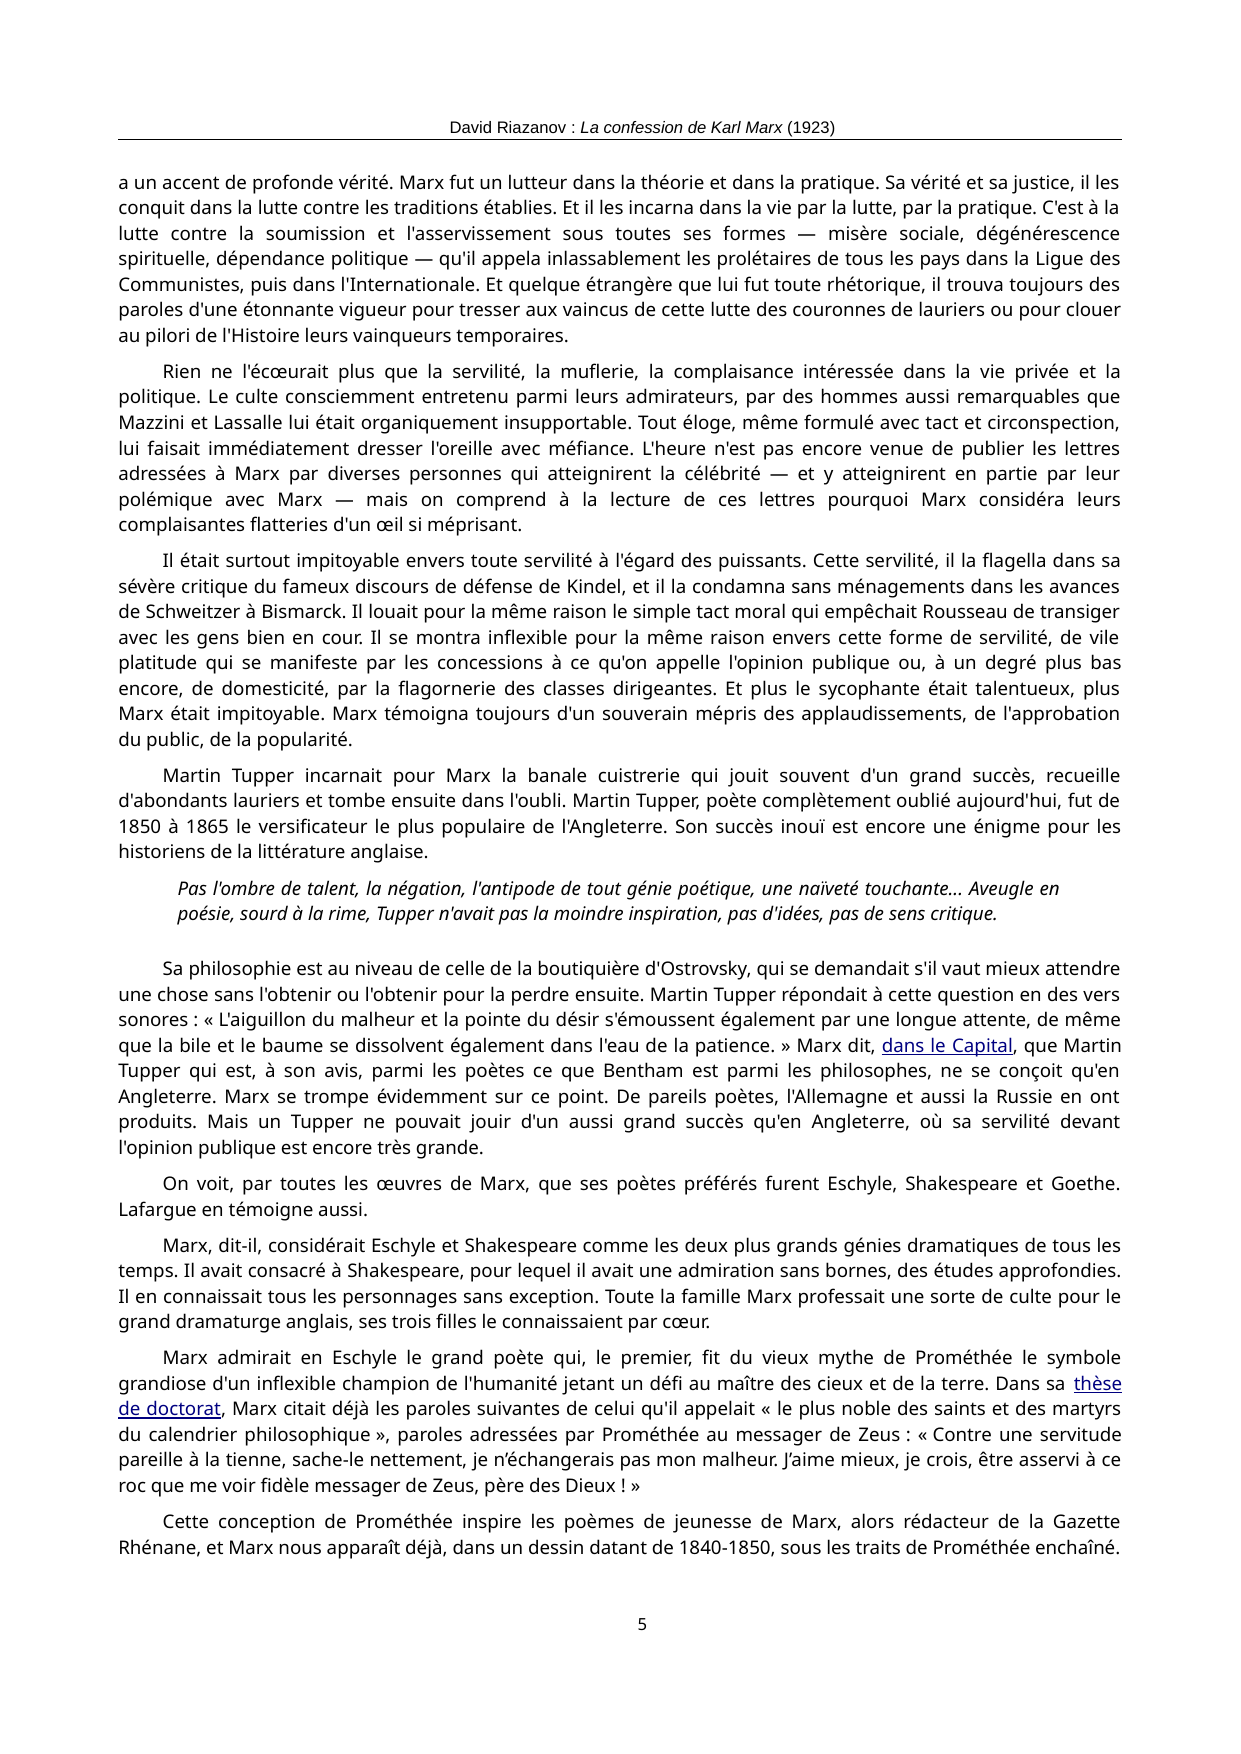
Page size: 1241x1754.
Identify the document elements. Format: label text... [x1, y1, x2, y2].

text Marx admirait en Eschyle le grand poète qui, le premier, fit du vieux mythe de Prométhée le symbole grandiose d'un inflexible champion de l'humanité jetant un défi au maître des cieux et de la terre. Dans sa thèse de doctorat, Marx citait déjà les paroles suivantes de celui qu'il appelait « le plus noble des saints et des martyrs du calendrier philosophique », paroles adressées par Prométhée au messager de Zeus : « Contre une servitude pareille à la tienne, sache-le nettement, je n’échangerais pas mon malheur. J’aime mieux, je crois, être asservi à ce roc que me voir fidèle messager de Zeus, père des Dieux ! » [118, 1345, 1122, 1498]
text Sa philosophie est au niveau de celle de la boutiquière d'Ostrovsky, qui se demandait s'il vaut mieux attendre une chose sans l'obtenir ou l'obtenir pour la perdre ensuite. Martin Tupper répondait à cette question en des vers sonores : « L'aiguillon du malheur et la pointe du désir s'émoussent également par une longue attente, de même que la bile et le baume se dissolvent également dans l'eau de la patience. » Marx dit, dans le Capital, que Martin Tupper qui est, à son avis, parmi les poètes ce que Bentham est parmi les philosophes, ne se conçoit qu'en Angleterre. Marx se trompe évidemment sur ce point. De pareils poètes, l'Allemagne et aussi la Russie en ont produits. Mais un Tupper ne pouvait jouir d'un aussi grand succès qu'en Angleterre, où sa servilité devant l'opinion publique est encore très grande. [118, 956, 1122, 1160]
text Cette conception de Prométhée inspire les poèmes de jeunesse de Marx, alors rédacteur de la Gazette Rhénane, et Marx nous apparaît déjà, dans un dessin datant de 1840-1850, sous les traits de Prométhée enchaîné. [118, 1508, 1122, 1559]
text Rien ne l'écœurait plus que la servilité, la muflerie, la complaisance intéressée dans la vie privée et la politique. Le culte consciemment entretenu parmi leurs admirateurs, par des hommes aussi remarquables que Mazzini et Lassalle lui était organiquement insupportable. Tout éloge, même formulé avec tact et circonspection, lui faisait immédiatement dresser l'oreille avec méfiance. L'heure n'est pas encore venue de publier les lettres adressées à Marx par diverses personnes qui atteignirent la célébrité — et y atteignirent en partie par leur polémique avec Marx — mais on comprend à la lecture de ces lettres pourquoi Marx considéra leurs complaisantes flatteries d'un œil si méprisant. [118, 358, 1122, 537]
text a un accent de profonde vérité. Marx fut un lutteur dans la théorie et dans la pratique. Sa vérité et sa justice, il les conquit dans la lutte contre les traditions établies. Et il les incarna dans la vie par la lutte, par la pratique. C'est à la lutte contre la soumission et l'asservissement sous toutes ses formes — misère sociale, dégénérescence spirituelle, dépendance politique — qu'il appela inlassablement les prolétaires de tous les pays dans la Ligue des Communistes, puis dans l'Internationale. Et quelque étrangère que lui fut toute rhétorique, il trouva toujours des paroles d'une étonnante vigueur pour tresser aux vaincus de cette lutte des couronnes de lauriers ou pour clouer au pilori de l'Histoire leurs vainqueurs temporaires. [118, 169, 1122, 348]
text On voit, par toutes les œuvres de Marx, que ses poètes préférés furent Eschyle, Shakespeare et Goethe. Lafargue en témoigne aussi. [118, 1170, 1122, 1221]
text Pas l'ombre de talent, la négation, l'antipode de tout génie poétique, une naïveté touchante... Aveugle en poésie, sourd à la rime, Tupper n'avait pas la moindre inspiration, pas d'idées, pas de sens critique. [177, 875, 1063, 926]
text Marx, dit-il, considérait Eschyle et Shakespeare comme les deux plus grands génies dramatiques de tous les temps. Il avait consacré à Shakespeare, pour lequel il avait une admiration sans bornes, des études approfondies. Il en connaissait tous les personnages sans exception. Toute la famille Marx professait une sorte de culte pour le grand dramaturge anglais, ses trois filles le connaissaient par cœur. [118, 1232, 1122, 1334]
text Il était surtout impitoyable envers toute servilité à l'égard des puissants. Cette servilité, il la flagella dans sa sévère critique du fameux discours de défense de Kindel, et il la condamna sans ménagements dans les avances de Schweitzer à Bismarck. Il louait pour la même raison le simple tact moral qui empêchait Rousseau de transiger avec les gens bien en cour. Il se montra inflexible pour la même raison envers cette forme de servilité, de vile platitude qui se manifeste par les concessions à ce qu'on appelle l'opinion publique ou, à un degré plus bas encore, de domesticité, par la flagornerie des classes dirigeantes. Et plus le sycophante était talentueux, plus Marx était impitoyable. Marx témoigna toujours d'un souverain mépris des applaudissements, de l'approbation du public, de la popularité. [118, 547, 1122, 752]
text Martin Tupper incarnait pour Marx la banale cuistrerie qui jouit souvent d'un grand succès, recueille d'abondants lauriers et tombe ensuite dans l'oubli. Martin Tupper, poète complètement oublié aujourd'hui, fut de 1850 à 1865 le versificateur le plus populaire de l'Angleterre. Son succès inouï est encore une énigme pour les historiens de la littérature anglaise. [118, 762, 1122, 864]
